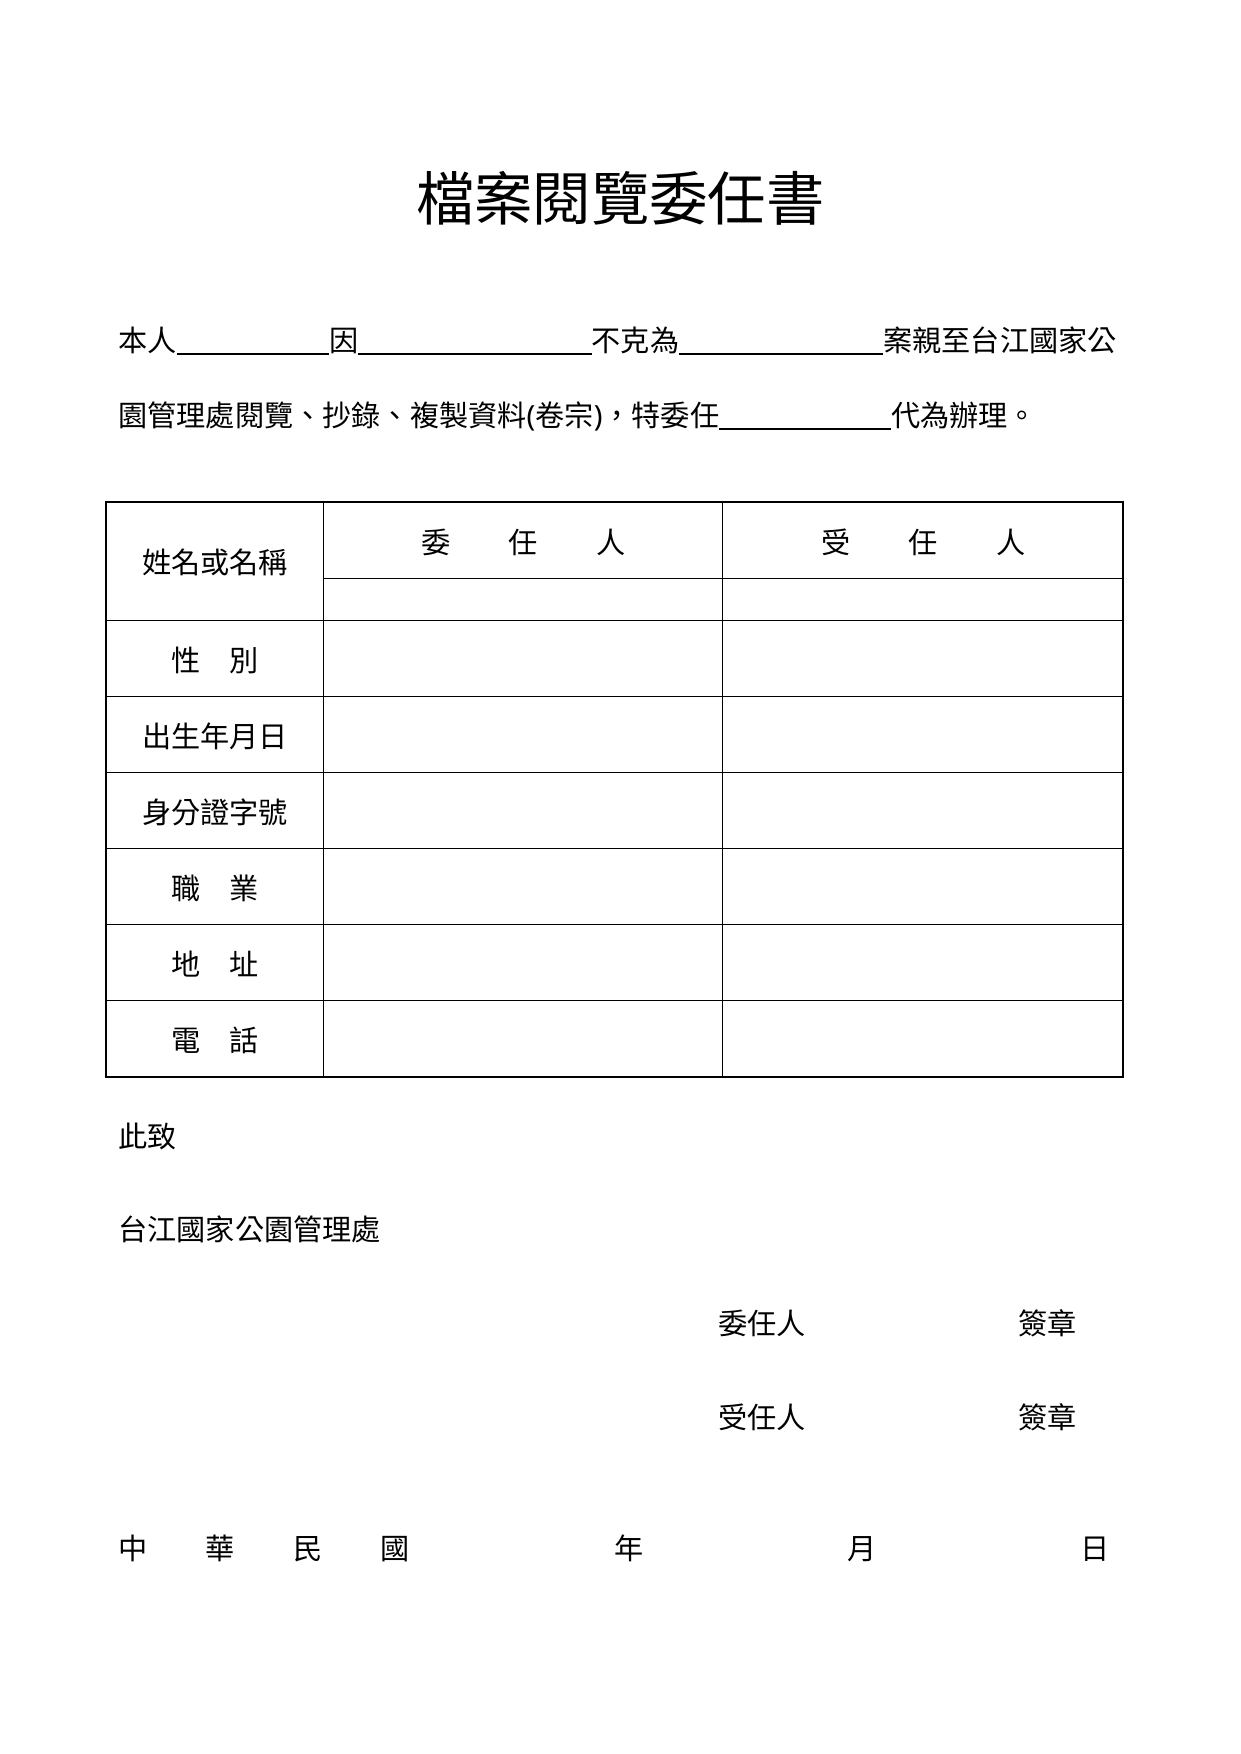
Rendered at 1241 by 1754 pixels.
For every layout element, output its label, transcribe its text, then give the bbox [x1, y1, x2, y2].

text 檔案閱覽委任書 [118, 138, 1122, 251]
table_cell [723, 621, 1122, 696]
table_cell [324, 579, 722, 620]
table_cell 電 話 [107, 1001, 323, 1076]
table_cell [324, 621, 722, 696]
table_header 姓名或名稱 [107, 503, 323, 620]
table_cell [723, 773, 1122, 848]
table_cell [723, 925, 1122, 1000]
table_cell [723, 697, 1122, 772]
table_cell [324, 773, 722, 848]
table_cell [723, 579, 1122, 620]
text 受任人 簽章 [718, 1378, 1122, 1453]
text 本人 因 不克為 案親至台江國家公園管理處閱覽、抄錄、複製資料(卷宗)，特委任 代為辦理。 [118, 301, 1122, 451]
text 台江國家公園管理處 [118, 1191, 1122, 1266]
text 中 華 民 國 年 月 日 [118, 1509, 1122, 1584]
table_cell [324, 697, 722, 772]
table_cell [324, 925, 722, 1000]
table_cell [723, 849, 1122, 924]
table_cell 地 址 [107, 925, 323, 1000]
table_header 委 任 人 [324, 503, 722, 578]
table_cell 出生年月日 [107, 697, 323, 772]
text 委任人 簽章 [718, 1284, 1122, 1359]
table_cell [723, 1001, 1122, 1076]
table_cell 性 別 [107, 621, 323, 696]
text 此致 [118, 1097, 1122, 1172]
table_header 受 任 人 [723, 503, 1122, 578]
table_cell 職 業 [107, 849, 323, 924]
table_cell [324, 849, 722, 924]
table_cell [324, 1001, 722, 1076]
table_cell 身分證字號 [107, 773, 323, 848]
